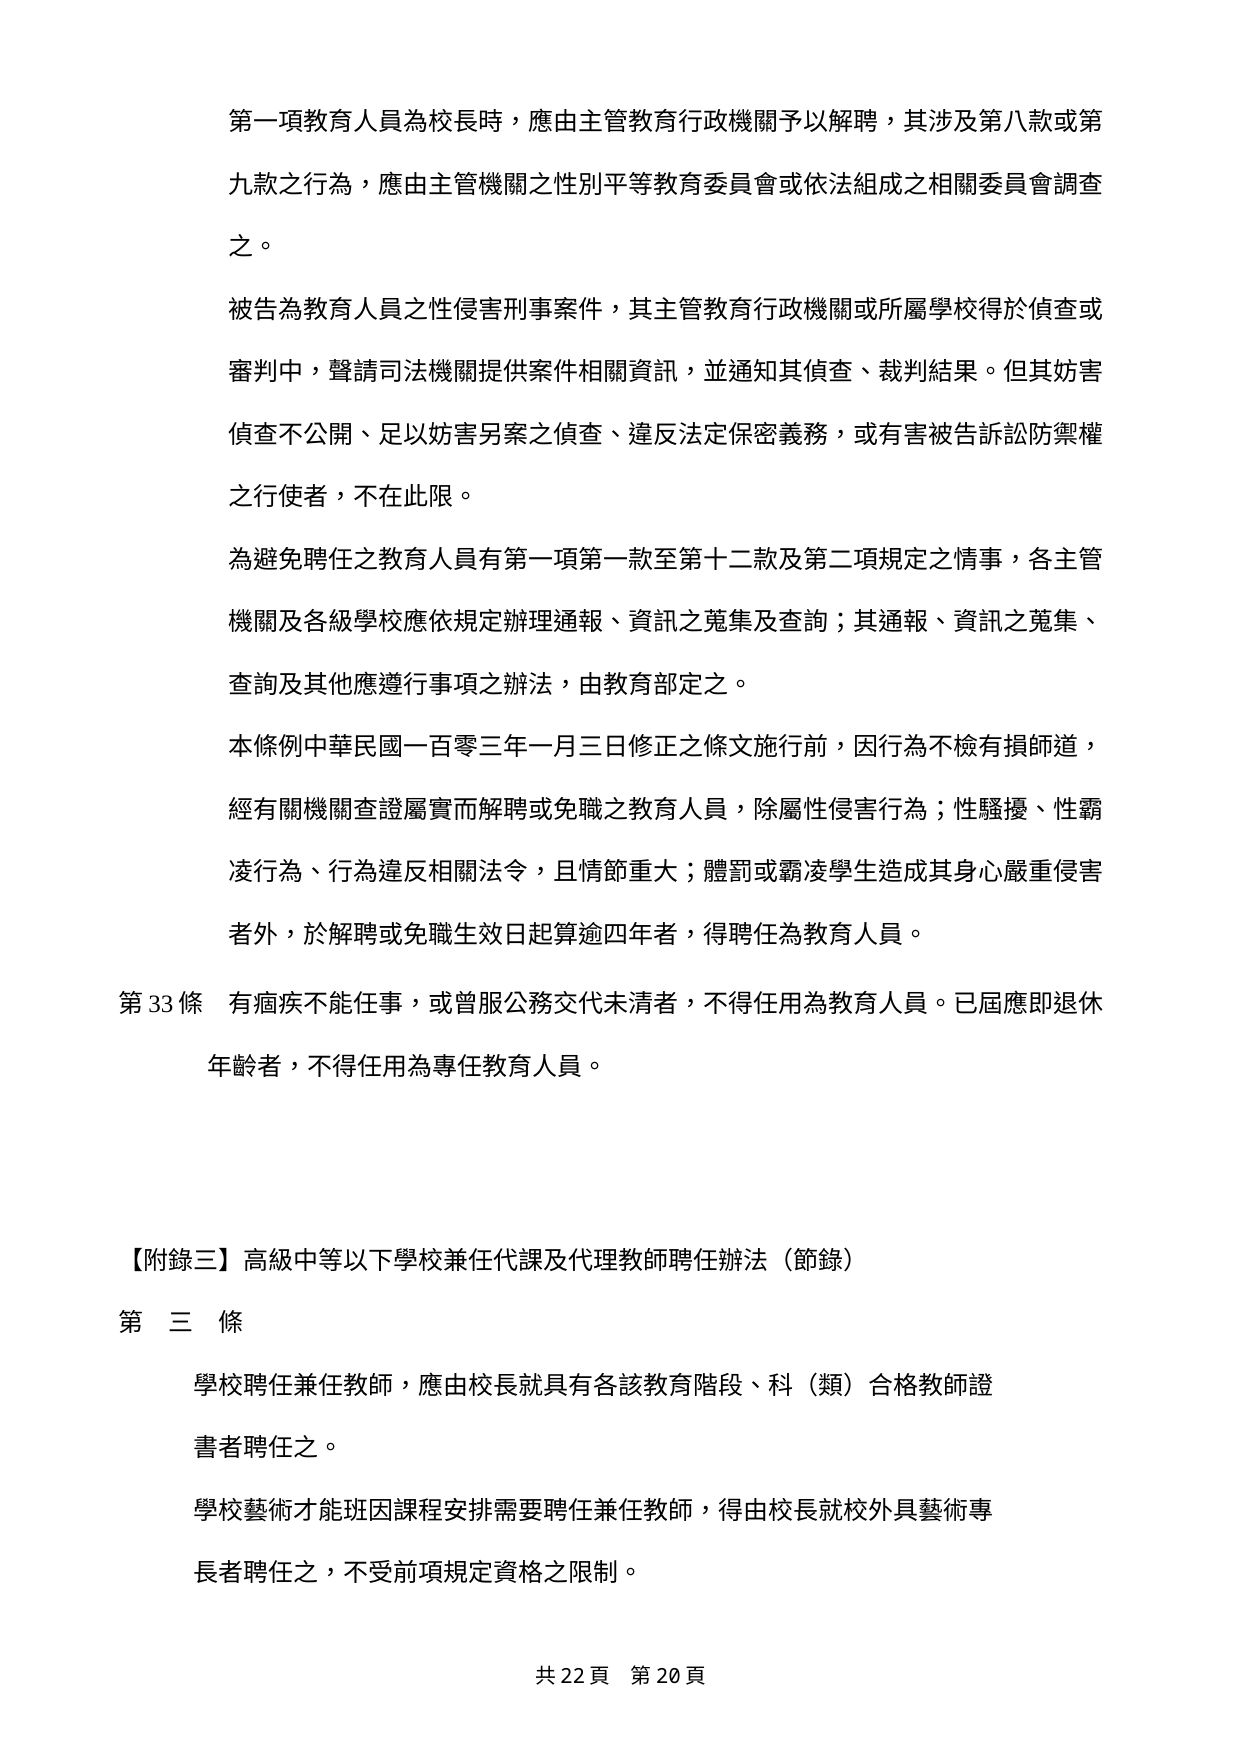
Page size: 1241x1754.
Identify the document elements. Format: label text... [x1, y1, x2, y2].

text 第一項教育人員為校長時，應由主管教育行政機關予以解聘，其涉及第八款或第九款之行為，應由主管機關之性別平等教育委員會或依法組成之相關委員會調查之。 [229, 78, 1122, 266]
text 為避免聘任之教育人員有第一項第一款至第十二款及第二項規定之情事，各主管機關及各級學校應依規定辦理通報、資訊之蒐集及查詢；其通報、資訊之蒐集、查詢及其他應遵行事項之辦法，由教育部定之。 [229, 516, 1122, 703]
text 本條例中華民國一百零三年一月三日修正之條文施行前，因行為不檢有損師道，經有關機關查證屬實而解聘或免職之教育人員，除屬性侵害行為；性騷擾、性霸凌行為、行為違反相關法令，且情節重大；體罰或霸凌學生造成其身心嚴重侵害者外，於解聘或免職生效日起算逾四年者，得聘任為教育人員。 [229, 703, 1122, 953]
text 【附錄三】高級中等以下學校兼任代課及代理教師聘任辦法（節錄） [118, 1217, 1122, 1279]
text 被告為教育人員之性侵害刑事案件，其主管教育行政機關或所屬學校得於偵查或審判中，聲請司法機關提供案件相關資訊，並通知其偵查、裁判結果。但其妨害偵查不公開、足以妨害另案之偵查、違反法定保密義務，或有害被告訴訟防禦權之行使者，不在此限。 [229, 266, 1122, 516]
text 第 三 條 學校聘任兼任教師，應由校長就具有各該教育階段、科（類）合格教師證 書者聘任之。 學校藝術才能班因課程安排需要聘任兼任教師，得由校長就校外具藝術專 長者聘任之，不受前項規定資格之限制。 [118, 1279, 1122, 1592]
text 第33條 有痼疾不能任事，或曾服公務交代未清者，不得任用為教育人員。已屆應即退休年齡者，不得任用為專任教育人員。 [118, 960, 1122, 1085]
